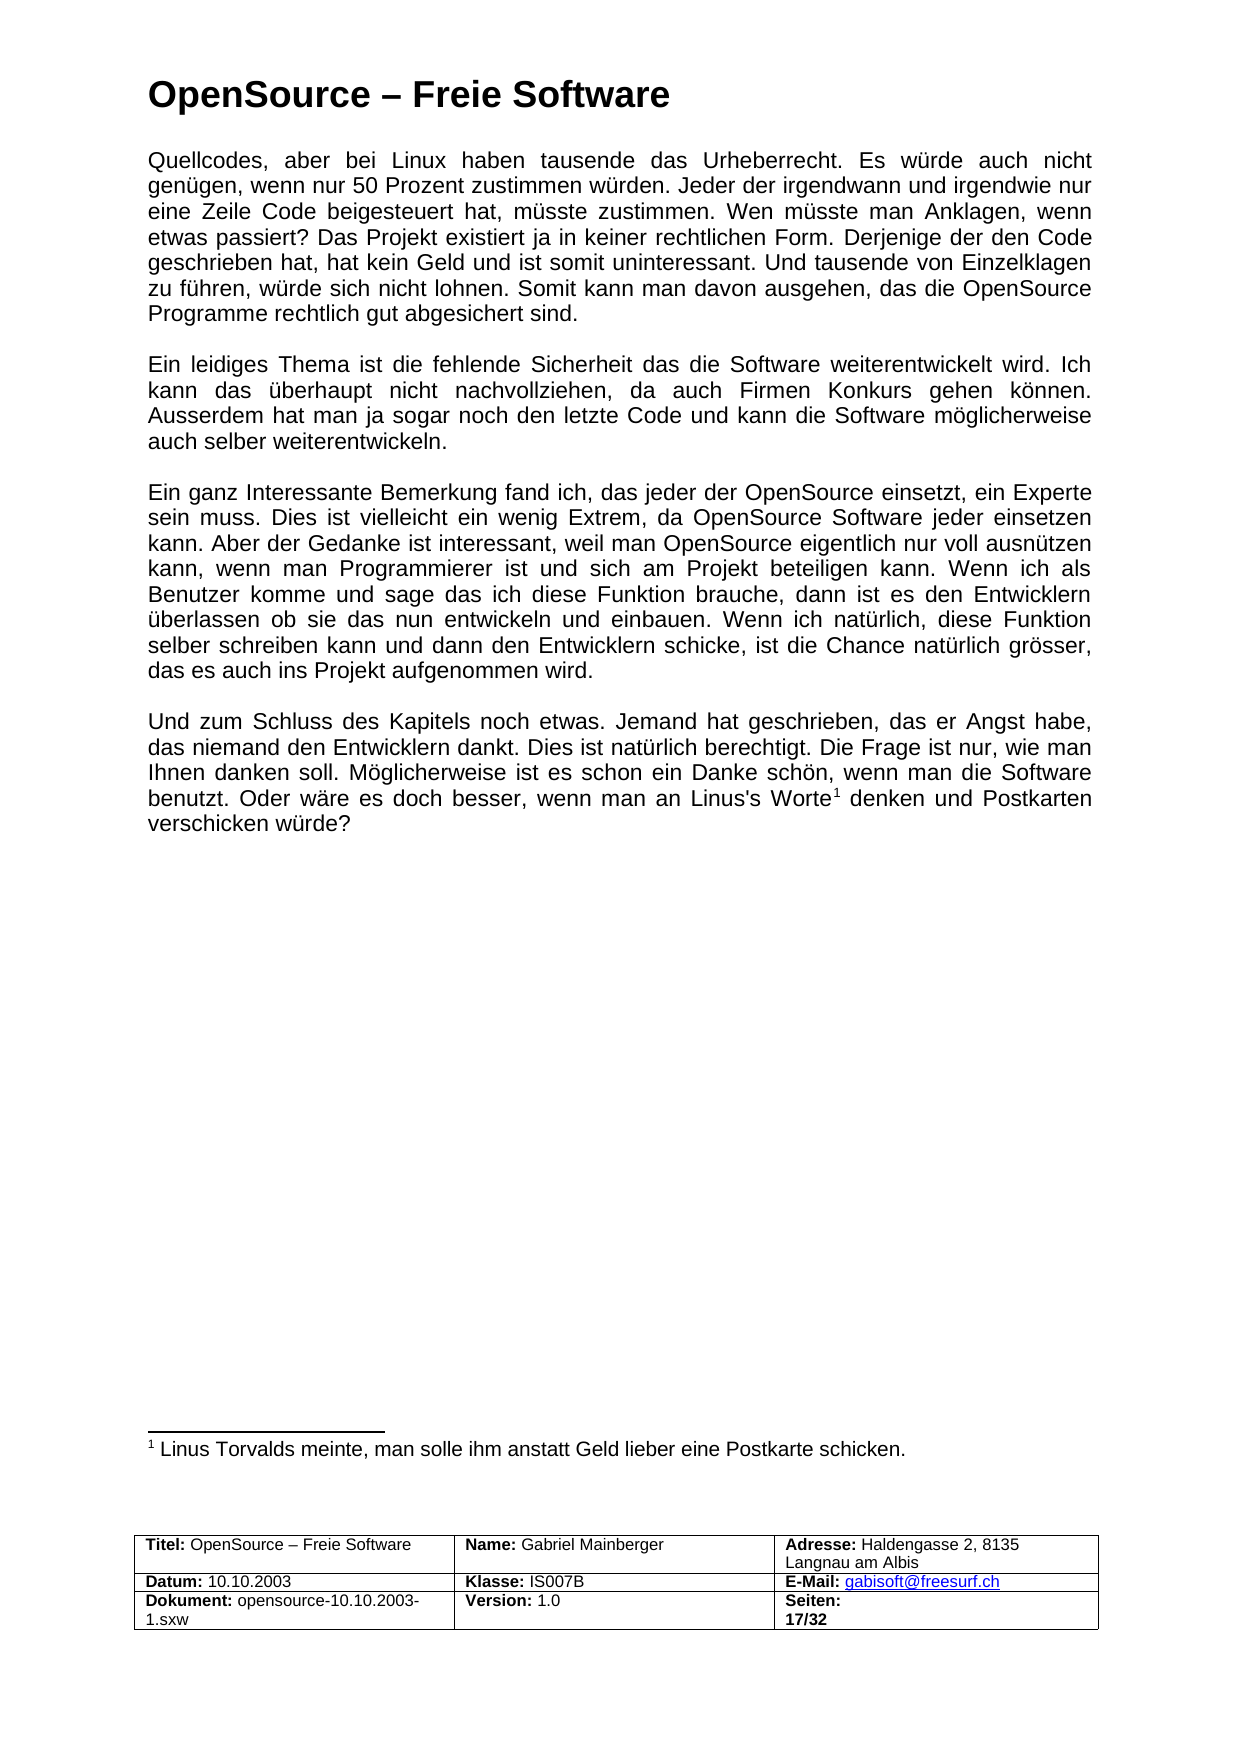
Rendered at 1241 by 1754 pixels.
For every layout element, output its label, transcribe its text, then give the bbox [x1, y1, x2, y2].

text Und zum Schluss des Kapitels noch etwas. Jemand hat geschrieben, das er Angst habe, das niemand den Entwicklern dankt. Dies ist natürlich berechtigt. Die Frage ist nur, wie man Ihnen danken soll. Möglicherweise ist es schon ein Danke schön, wenn man die Software benutzt. Oder wäre es doch besser, wenn man an Linus's Worte denken und Postkarten verschicken würde? [148, 709, 1092, 837]
text Ein ganz Interessante Bemerkung fand ich, das jeder der OpenSource einsetzt, ein Experte sein muss. Dies ist vielleicht ein wenig Extrem, da OpenSource Software jeder einsetzen kann. Aber der Gedanke ist interessant, weil man OpenSource eigentlich nur voll ausnützen kann, wenn man Programmierer ist und sich am Projekt beteiligen kann. Wenn ich als Benutzer komme und sage das ich diese Funktion brauche, dann ist es den Entwicklern überlassen ob sie das nun entwickeln und einbauen. Wenn ich natürlich, diese Funktion selber schreiben kann und dann den Entwicklern schicke, ist die Chance natürlich grösser, das es auch ins Projekt aufgenommen wird. [148, 479, 1092, 683]
text Ein leidiges Thema ist die fehlende Sicherheit das die Software weiterentwickelt wird. Ich kann das überhaupt nicht nachvollziehen, da auch Firmen Konkurs gehen können. Ausserdem hat man ja sogar noch den letzte Code und kann die Software möglicherweise auch selber weiterentwickeln. [148, 352, 1092, 454]
text Quellcodes, aber bei Linux haben tausende das Urheberrecht. Es würde auch nicht genügen, wenn nur 50 Prozent zustimmen würden. Jeder der irgendwann und irgendwie nur eine Zeile Code beigesteuert hat, müsste zustimmen. Wen müsste man Anklagen, wenn etwas passiert? Das Projekt existiert ja in keiner rechtlichen Form. Derjenige der den Code geschrieben hat, hat kein Geld und ist somit uninteressant. Und tausende von Einzelklagen zu führen, würde sich nicht lohnen. Somit kann man davon ausgehen, das die OpenSource Programme rechtlich gut abgesichert sind. [148, 148, 1092, 326]
text Linus Torvalds meinte, man solle ihm anstatt Geld lieber eine Postkarte schicken. [148, 1438, 1092, 1461]
